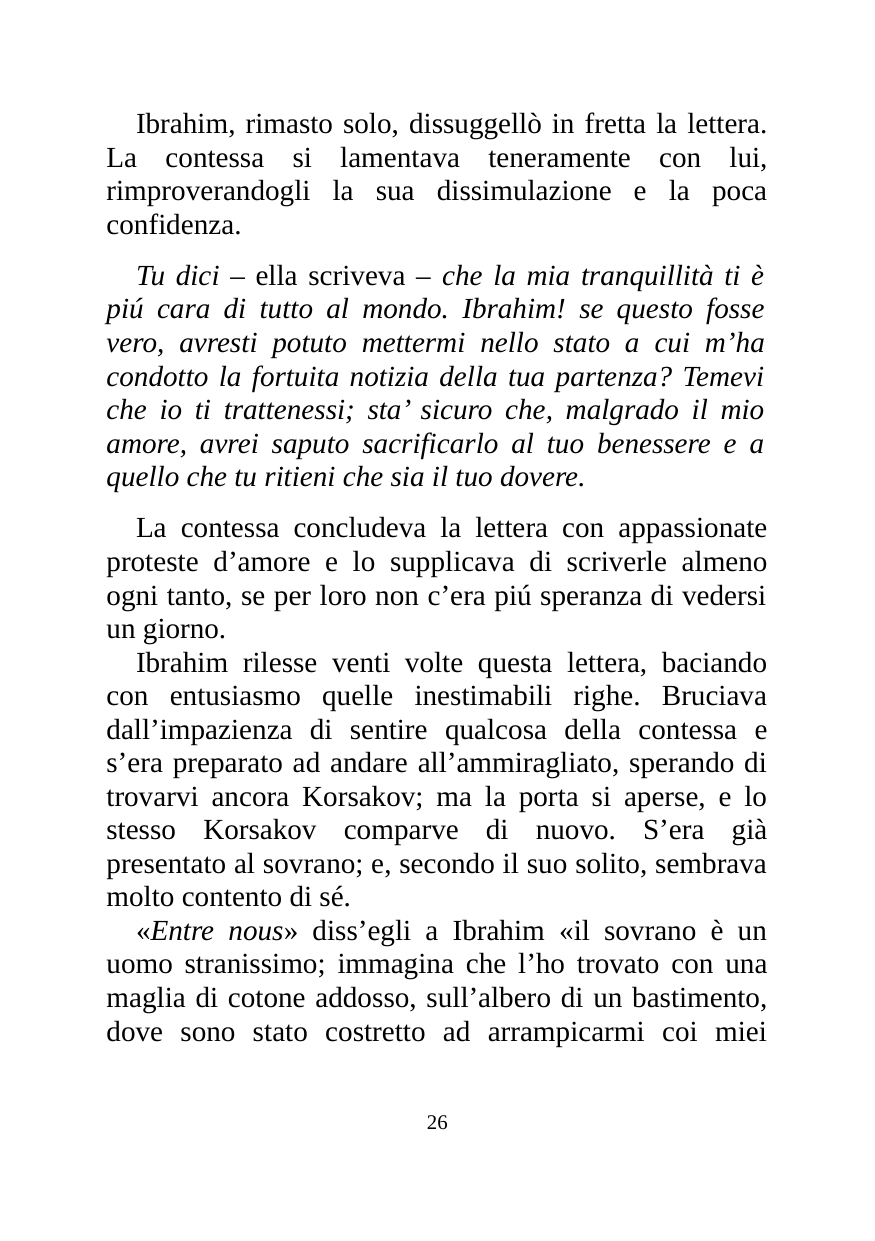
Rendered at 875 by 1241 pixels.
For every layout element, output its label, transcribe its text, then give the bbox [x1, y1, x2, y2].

text Tu dici – ella scriveva – che la mia tranquillità ti è piú cara di tutto al mondo. Ibrahim! se questo fosse vero, avresti potuto mettermi nello stato a cui m’ha condotto la fortuita notizia della tua partenza? Temevi che io ti trattenessi; sta’ sicuro che, malgrado il mio amore, avrei saputo sacrificarlo al tuo benessere e a quello che tu ritieni che sia il tuo dovere. [106, 258, 768, 493]
text Ibrahim rilesse venti volte questa lettera, baciando con entusiasmo quelle inestimabili righe. Bruciava dall’impazienza di sentire qualcosa della contessa e s’era preparato ad andare all’ammiragliato, sperando di trovarvi ancora Korsakov; ma la porta si aperse, e lo stesso Korsakov comparve di nuovo. S’era già presentato al sovrano; e, secondo il suo solito, sembrava molto contento di sé. [106, 645, 768, 913]
text «Entre nous» diss’egli a Ibrahim «il sovrano è un uomo stranissimo; immagina che l’ho trovato con una maglia di cotone addosso, sull’albero di un bastimento, dove sono stato costretto ad arrampicarmi coi miei [106, 913, 768, 1047]
text La contessa concludeva la lettera con appassionate proteste d’amore e lo supplicava di scriverle almeno ogni tanto, se per loro non c’era piú speranza di vedersi un giorno. [106, 511, 768, 645]
text Ibrahim, rimasto solo, dissuggellò in fretta la lettera. La contessa si lamentava teneramente con lui, rimproverandogli la sua dissimulazione e la poca confidenza. [106, 106, 768, 240]
